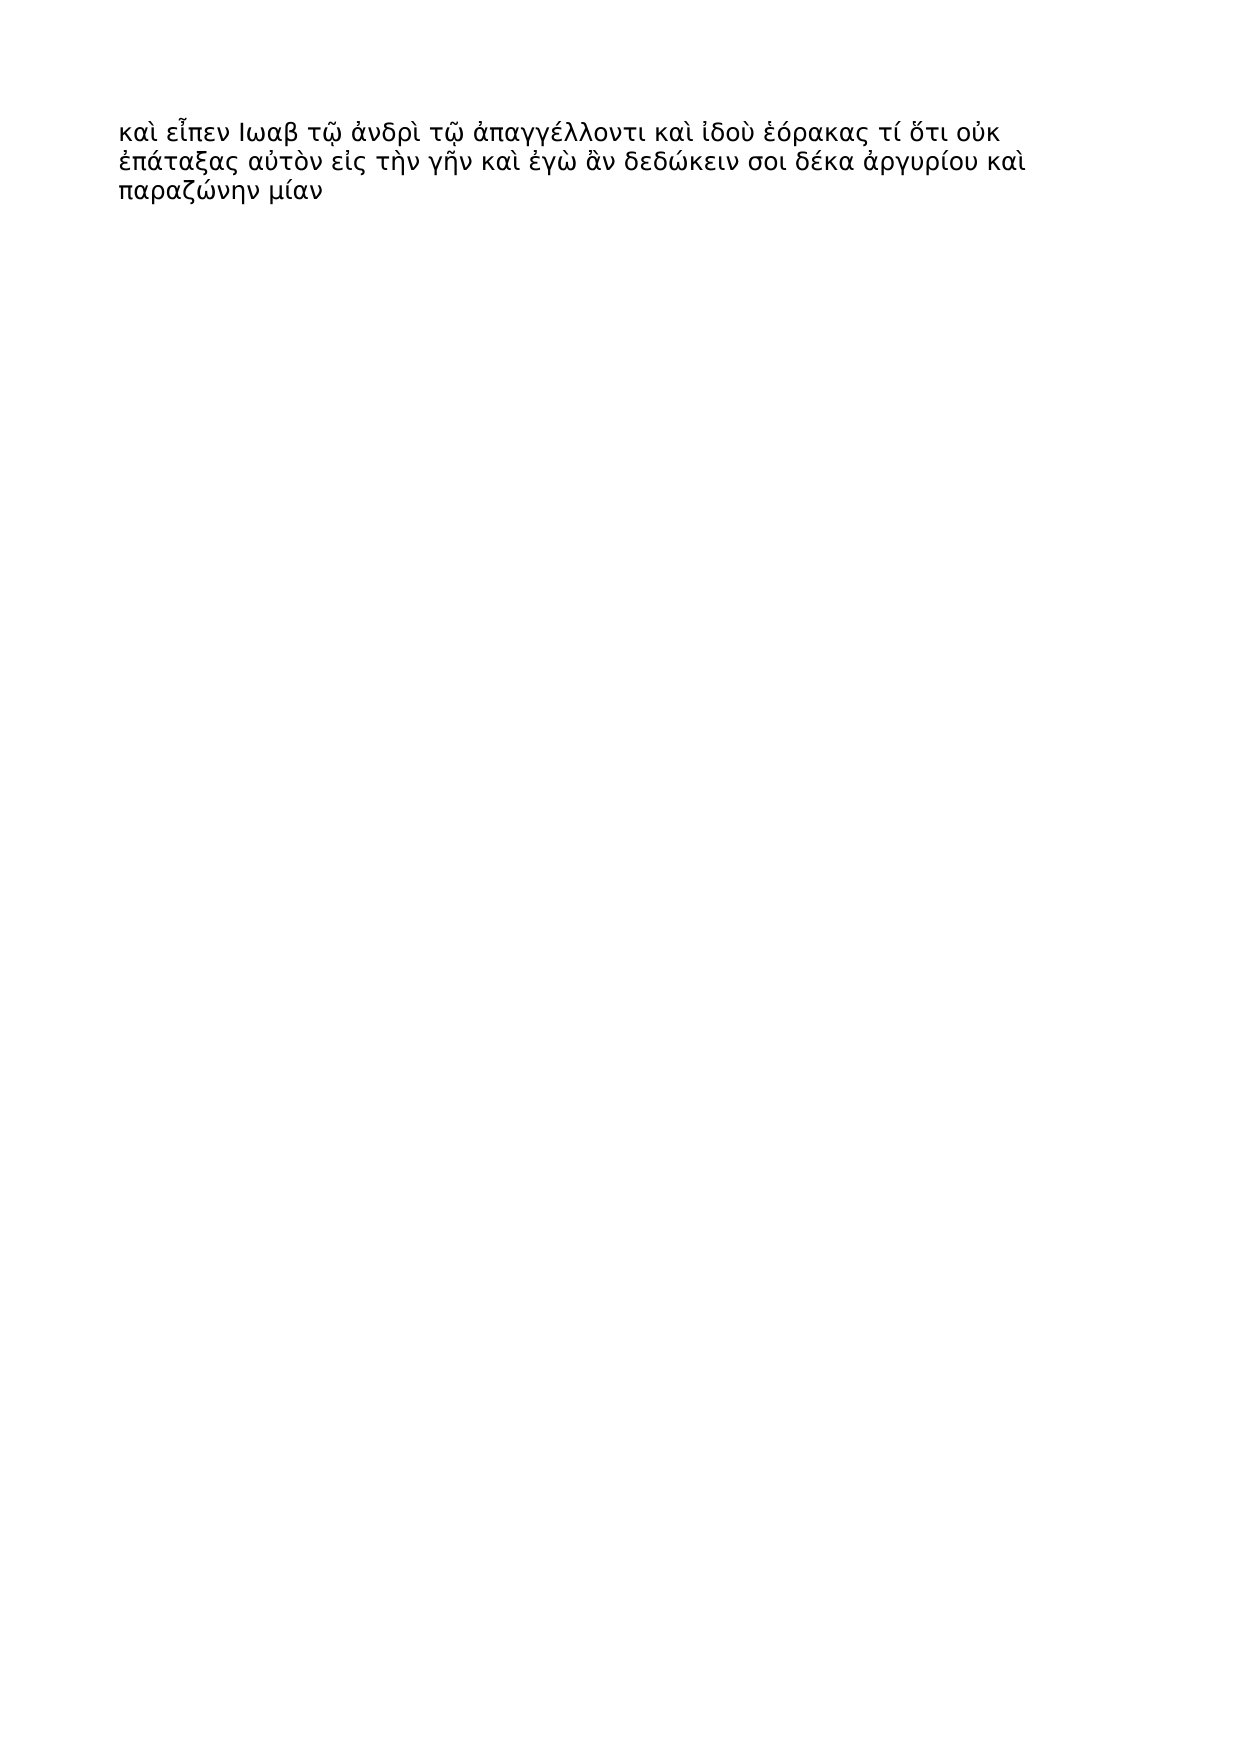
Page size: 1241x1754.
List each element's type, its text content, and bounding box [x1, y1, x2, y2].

text καὶ εἶπεν Ιωαβ τῷ ἀνδρὶ τῷ ἀπαγγέλλοντι καὶ ἰδοὺ ἑόρακας τί ὅτι οὐκ ἐπάταξας αὐτὸν εἰς τὴν γῆν καὶ ἐγὼ ἂν δεδώκειν σοι δέκα ἀργυρίου καὶ παραζώνην μίαν [118, 118, 1122, 206]
